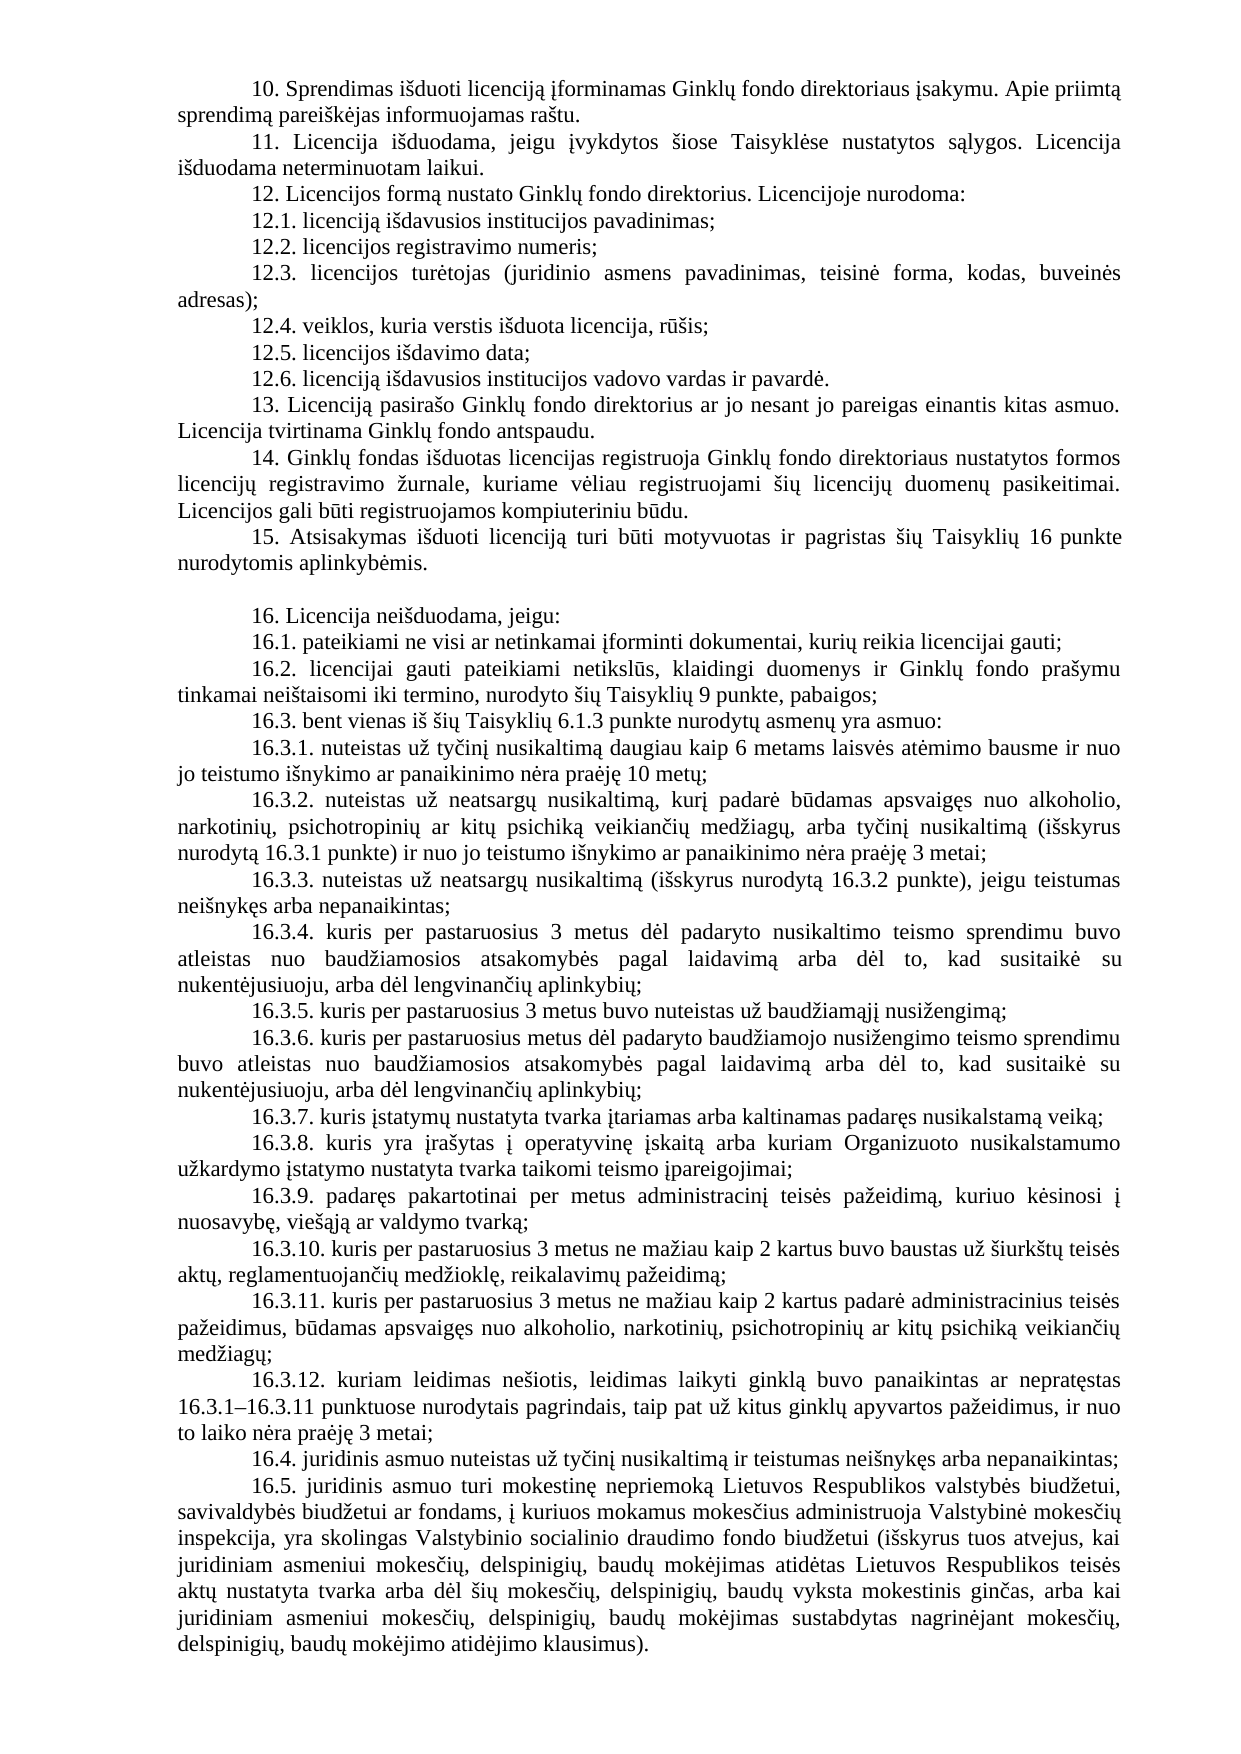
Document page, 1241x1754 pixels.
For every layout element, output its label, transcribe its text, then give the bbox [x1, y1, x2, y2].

text 16.2. licencijai gauti pateikiami netikslūs, klaidingi duomenys ir Ginklų fondo prašymu tinkamai neištaisomi iki termino, nurodyto šių Taisyklių 9 punkte, pabaigos; [177, 655, 1122, 707]
text 16.3.3. nuteistas už neatsargų nusikaltimą (išskyrus nurodytą 16.3.2 punkte), jeigu teistumas neišnykęs arba nepanaikintas; [177, 866, 1122, 918]
text 16.3.2. nuteistas už neatsargų nusikaltimą, kurį padarė būdamas apsvaigęs nuo alkoholio, narkotinių, psichotropinių ar kitų psichiką veikiančių medžiagų, arba tyčinį nusikaltimą (išskyrus nurodytą 16.3.1 punkte) ir nuo jo teistumo išnykimo ar panaikinimo nėra praėję 3 metai; [177, 787, 1122, 866]
text 12.3. licencijos turėtojas (juridinio asmens pavadinimas, teisinė forma, kodas, buveinės adresas); [177, 259, 1122, 312]
text 16.3.5. kuris per pastaruosius 3 metus buvo nuteistas už baudžiamąjį nusižengimą; [177, 997, 1122, 1024]
text 16.3.11. kuris per pastaruosius 3 metus ne mažiau kaip 2 kartus padarė administracinius teisės pažeidimus, būdamas apsvaigęs nuo alkoholio, narkotinių, psichotropinių ar kitų psichiką veikiančių medžiagų; [177, 1287, 1122, 1366]
text 12.1. licenciją išdavusios institucijos pavadinimas; [177, 207, 1122, 233]
text 16.5. juridinis asmuo turi mokestinę nepriemoką Lietuvos Respublikos valstybės biudžetui, savivaldybės biudžetui ar fondams, į kuriuos mokamus mokesčius administruoja Valstybinė mokesčių inspekcija, yra skolingas Valstybinio socialinio draudimo fondo biudžetui (išskyrus tuos atvejus, kai juridiniam asmeniui mokesčių, delspinigių, baudų mokėjimas atidėtas Lietuvos Respublikos teisės aktų nustatyta tvarka arba dėl šių mokesčių, delspinigių, baudų vyksta mokestinis ginčas, arba kai juridiniam asmeniui mokesčių, delspinigių, baudų mokėjimas sustabdytas nagrinėjant mokesčių, delspinigių, baudų mokėjimo atidėjimo klausimus). [177, 1472, 1122, 1656]
text 14. Ginklų fondas išduotas licencijas registruoja Ginklų fondo direktoriaus nustatytos formos licencijų registravimo žurnale, kuriame vėliau registruojami šių licencijų duomenų pasikeitimai. Licencijos gali būti registruojamos kompiuteriniu būdu. [177, 444, 1122, 523]
text 10. Sprendimas išduoti licenciją įforminamas Ginklų fondo direktoriaus įsakymu. Apie priimtą sprendimą pareiškėjas informuojamas raštu. [177, 75, 1122, 128]
text 12. Licencijos formą nustato Ginklų fondo direktorius. Licencijoje nurodoma: [177, 180, 1122, 207]
text 16.1. pateikiami ne visi ar netinkamai įforminti dokumentai, kurių reikia licencijai gauti; [177, 628, 1122, 655]
text 16.3.9. padaręs pakartotinai per metus administracinį teisės pažeidimą, kuriuo kėsinosi į nuosavybę, viešąją ar valdymo tvarką; [177, 1182, 1122, 1234]
text 16.3. bent vienas iš šių Taisyklių 6.1.3 punkte nurodytų asmenų yra asmuo: [177, 707, 1122, 734]
text 12.6. licenciją išdavusios institucijos vadovo vardas ir pavardė. [177, 365, 1122, 391]
text 16.3.6. kuris per pastaruosius metus dėl padaryto baudžiamojo nusižengimo teismo sprendimu buvo atleistas nuo baudžiamosios atsakomybės pagal laidavimą arba dėl to, kad susitaikė su nukentėjusiuoju, arba dėl lengvinančių aplinkybių; [177, 1024, 1122, 1103]
text 15. Atsisakymas išduoti licenciją turi būti motyvuotas ir pagristas šių Taisyklių 16 punkte nurodytomis aplinkybėmis. [177, 523, 1122, 576]
text 16.3.12. kuriam leidimas nešiotis, leidimas laikyti ginklą buvo panaikintas ar nepratęstas 16.3.1–16.3.11 punktuose nurodytais pagrindais, taip pat už kitus ginklų apyvartos pažeidimus, ir nuo to laiko nėra praėję 3 metai; [177, 1366, 1122, 1445]
text 12.5. licencijos išdavimo data; [177, 338, 1122, 365]
text 16.4. juridinis asmuo nuteistas už tyčinį nusikaltimą ir teistumas neišnykęs arba nepanaikintas; [177, 1445, 1122, 1472]
text 16.3.7. kuris įstatymų nustatyta tvarka įtariamas arba kaltinamas padaręs nusikalstamą veiką; [177, 1103, 1122, 1129]
text 11. Licencija išduodama, jeigu įvykdytos šiose Taisyklėse nustatytos sąlygos. Licencija išduodama neterminuotam laikui. [177, 128, 1122, 180]
text 16.3.1. nuteistas už tyčinį nusikaltimą daugiau kaip 6 metams laisvės atėmimo bausme ir nuo jo teistumo išnykimo ar panaikinimo nėra praėję 10 metų; [177, 734, 1122, 787]
text 16.3.8. kuris yra įrašytas į operatyvinę įskaitą arba kuriam Organizuoto nusikalstamumo užkardymo įstatymo nustatyta tvarka taikomi teismo įpareigojimai; [177, 1129, 1122, 1182]
text 16.3.10. kuris per pastaruosius 3 metus ne mažiau kaip 2 kartus buvo baustas už šiurkštų teisės aktų, reglamentuojančių medžioklę, reikalavimų pažeidimą; [177, 1234, 1122, 1287]
text 13. Licenciją pasirašo Ginklų fondo direktorius ar jo nesant jo pareigas einantis kitas asmuo. Licencija tvirtinama Ginklų fondo antspaudu. [177, 391, 1122, 444]
text 12.2. licencijos registravimo numeris; [177, 233, 1122, 259]
text 16. Licencija neišduodama, jeigu: [177, 602, 1122, 628]
text 16.3.4. kuris per pastaruosius 3 metus dėl padaryto nusikaltimo teismo sprendimu buvo atleistas nuo baudžiamosios atsakomybės pagal laidavimą arba dėl to, kad susitaikė su nukentėjusiuoju, arba dėl lengvinančių aplinkybių; [177, 918, 1122, 997]
text 12.4. veiklos, kuria verstis išduota licencija, rūšis; [177, 312, 1122, 338]
